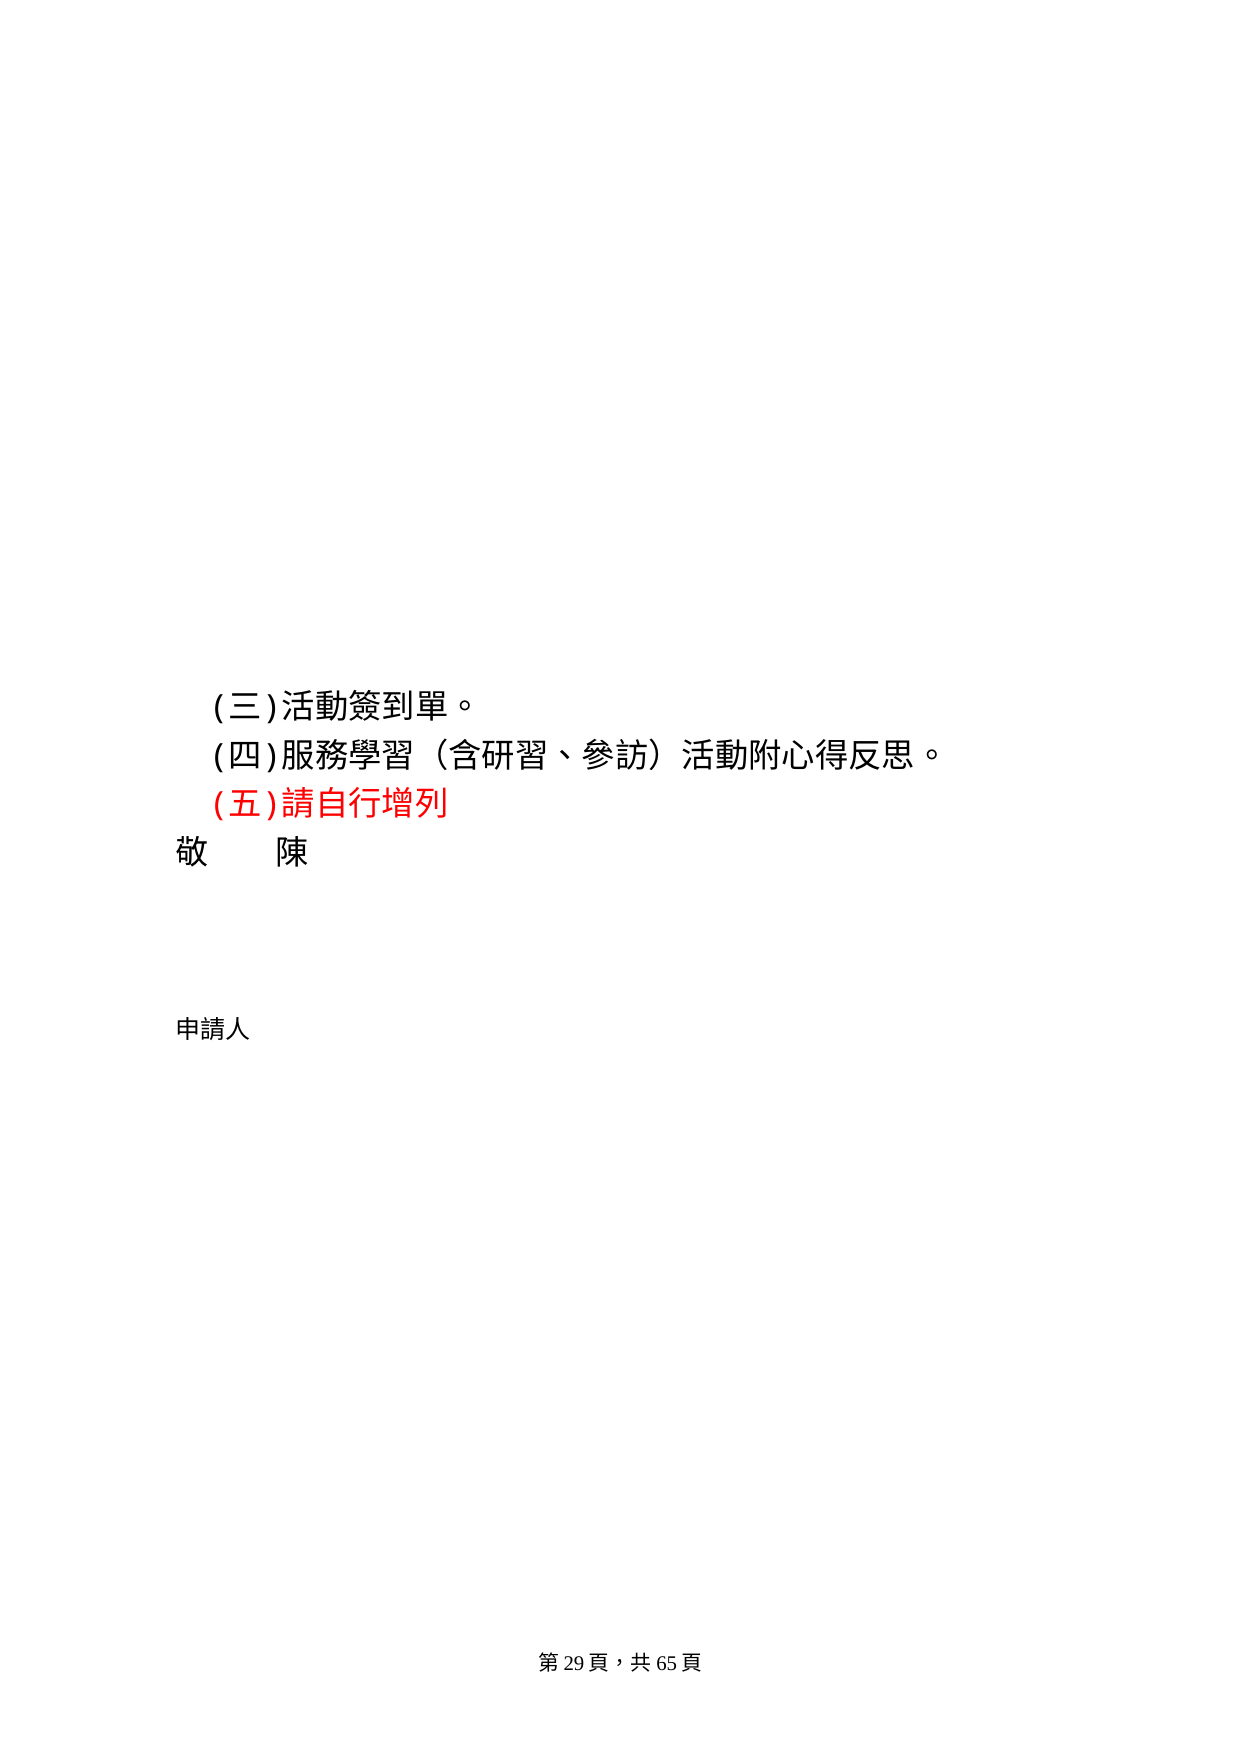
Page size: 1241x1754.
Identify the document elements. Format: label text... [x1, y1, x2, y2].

text (五)請自行增列 [75, 777, 1165, 825]
text 敬 陳 [75, 825, 1165, 874]
text (四)服務學習（含研習、參訪）活動附心得反思。 [75, 728, 1165, 777]
text 申請人 [75, 1010, 1165, 1046]
text (三)活動簽到單。 [75, 680, 1165, 728]
